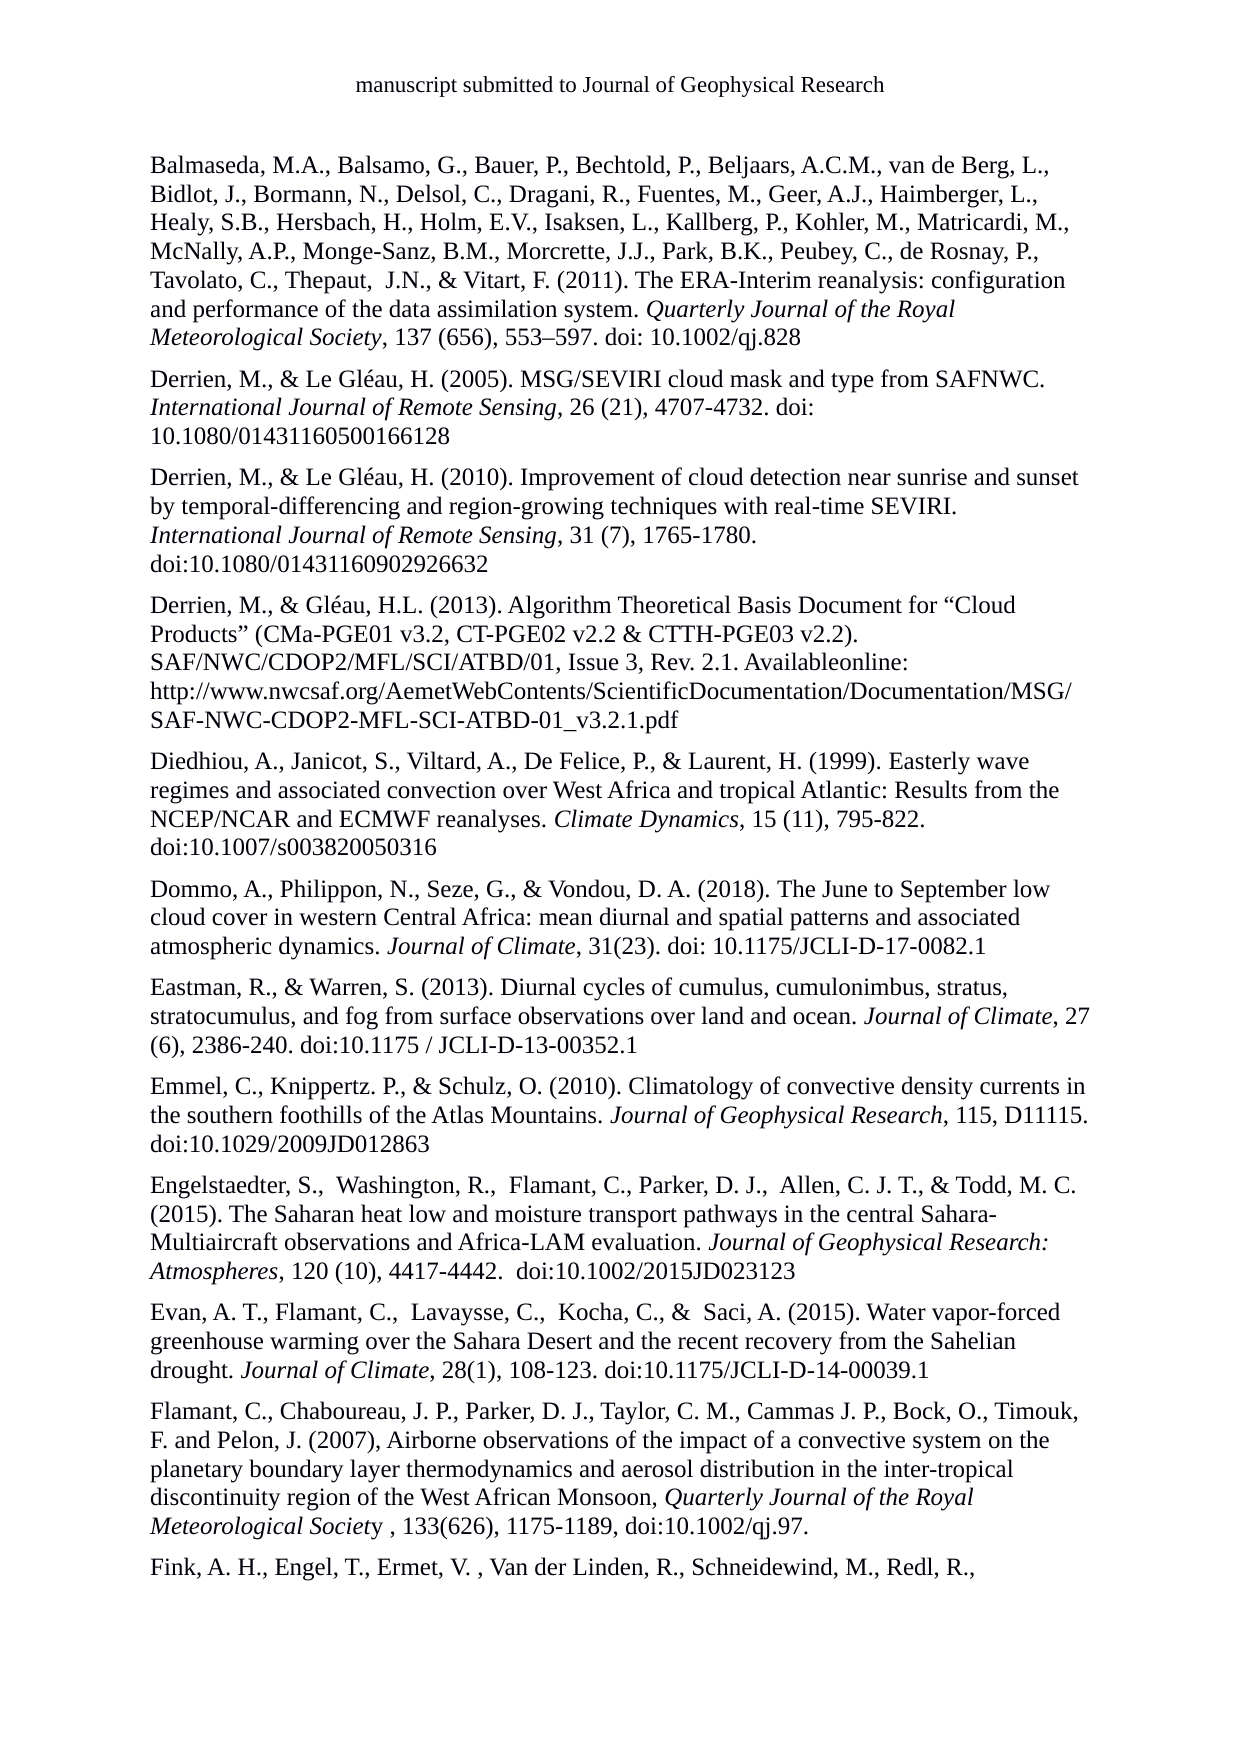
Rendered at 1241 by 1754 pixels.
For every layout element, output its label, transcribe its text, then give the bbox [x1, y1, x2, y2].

text Dommo, A., Philippon, N., Seze, G., & Vondou, D. A. (2018). The June to September low cloud cover in western Central Africa: mean diurnal and spatial patterns and associated atmospheric dynamics. Journal of Climate, 31(23). doi: 10.1175/JCLI-D-17-0082.1 [150, 874, 1090, 960]
text Diedhiou, A., Janicot, S., Viltard, A., De Felice, P., & Laurent, H. (1999). Easterly wave regimes and associated convection over West Africa and tropical Atlantic: Results from the NCEP/NCAR and ECMWF reanalyses. Climate Dynamics, 15 (11), 795-822. doi:10.1007/s003820050316 [150, 746, 1090, 861]
text Evan, A. T., Flamant, C., Lavaysse, C., Kocha, C., & Saci, A. (2015). Water vapor-forced greenhouse warming over the Sahara Desert and the recent recovery from the Sahelian drought. Journal of Climate, 28(1), 108-123. doi:10.1175/JCLI-D-14-00039.1 [150, 1297, 1090, 1384]
text Engelstaedter, S., Washington, R., Flamant, C., Parker, D. J., Allen, C. J. T., & Todd, M. C. (2015). The Saharan heat low and moisture transport pathways in the central Sahara-Multiaircraft observations and Africa-LAM evaluation. Journal of Geophysical Research: Atmospheres, 120 (10), 4417-4442. doi:10.1002/2015JD023123 [150, 1170, 1090, 1285]
text Flamant, C., Chaboureau, J. P., Parker, D. J., Taylor, C. M., Cammas J. P., Bock, O., Timouk, F. and Pelon, J. (2007), Airborne observations of the impact of a convective system on the planetary boundary layer thermodynamics and aerosol distribution in the inter-tropical discontinuity region of the West African Monsoon, Quarterly Journal of the Royal Meteorological Society , 133(626), 1175-1189, doi:10.1002/qj.97. [150, 1396, 1090, 1540]
text Balmaseda, M.A., Balsamo, G., Bauer, P., Bechtold, P., Beljaars, A.C.M., van de Berg, L., Bidlot, J., Bormann, N., Delsol, C., Dragani, R., Fuentes, M., Geer, A.J., Haimberger, L., Healy, S.B., Hersbach, H., Holm, E.V., Isaksen, L., Kallberg, P., Kohler, M., Matricardi, M., McNally, A.P., Monge-Sanz, B.M., Morcrette, J.J., Park, B.K., Peubey, C., de Rosnay, P., Tavolato, C., Thepaut, J.N., & Vitart, F. (2011). The ERA-Interim reanalysis: configuration and performance of the data assimilation system. Quarterly Journal of the Royal Meteorological Society, 137 (656), 553–597. doi: 10.1002/qj.828 [150, 150, 1090, 351]
text Derrien, M., & Le Gléau, H. (2005). MSG/SEVIRI cloud mask and type from SAFNWC. International Journal of Remote Sensing, 26 (21), 4707-4732. doi: 10.1080/01431160500166128 [150, 364, 1090, 450]
text Eastman, R., & Warren, S. (2013). Diurnal cycles of cumulus, cumulonimbus, stratus, stratocumulus, and fog from surface observations over land and ocean. Journal of Climate, 27 (6), 2386-240. doi:10.1175 / JCLI-D-13-00352.1 [150, 972, 1090, 1059]
text Fink, A. H., Engel, T., Ermet, V. , Van der Linden, R., Schneidewind, M., Redl, R., [150, 1552, 1090, 1581]
text Derrien, M., & Le Gléau, H. (2010). Improvement of cloud detection near sunrise and sunset by temporal-differencing and region-growing techniques with real-time SEVIRI. International Journal of Remote Sensing, 31 (7), 1765-1780. doi:10.1080/01431160902926632 [150, 462, 1090, 577]
text Derrien, M., & Gléau, H.L. (2013). Algorithm Theoretical Basis Document for “Cloud Products” (CMa-PGE01 v3.2, CT-PGE02 v2.2 & CTTH-PGE03 v2.2). SAF/NWC/CDOP2/MFL/SCI/ATBD/01, Issue 3, Rev. 2.1. Availableonline: http://www.nwcsaf.org/AemetWebContents/ScientificDocumentation/Documentation/MSG/SAF-NWC-CDOP2-MFL-SCI-ATBD-01_v3.2.1.pdf [150, 590, 1090, 734]
text Emmel, C., Knippertz. P., & Schulz, O. (2010). Climatology of convective density currents in the southern foothills of the Atlas Mountains. Journal of Geophysical Research, 115, D11115. doi:10.1029/2009JD012863 [150, 1071, 1090, 1157]
